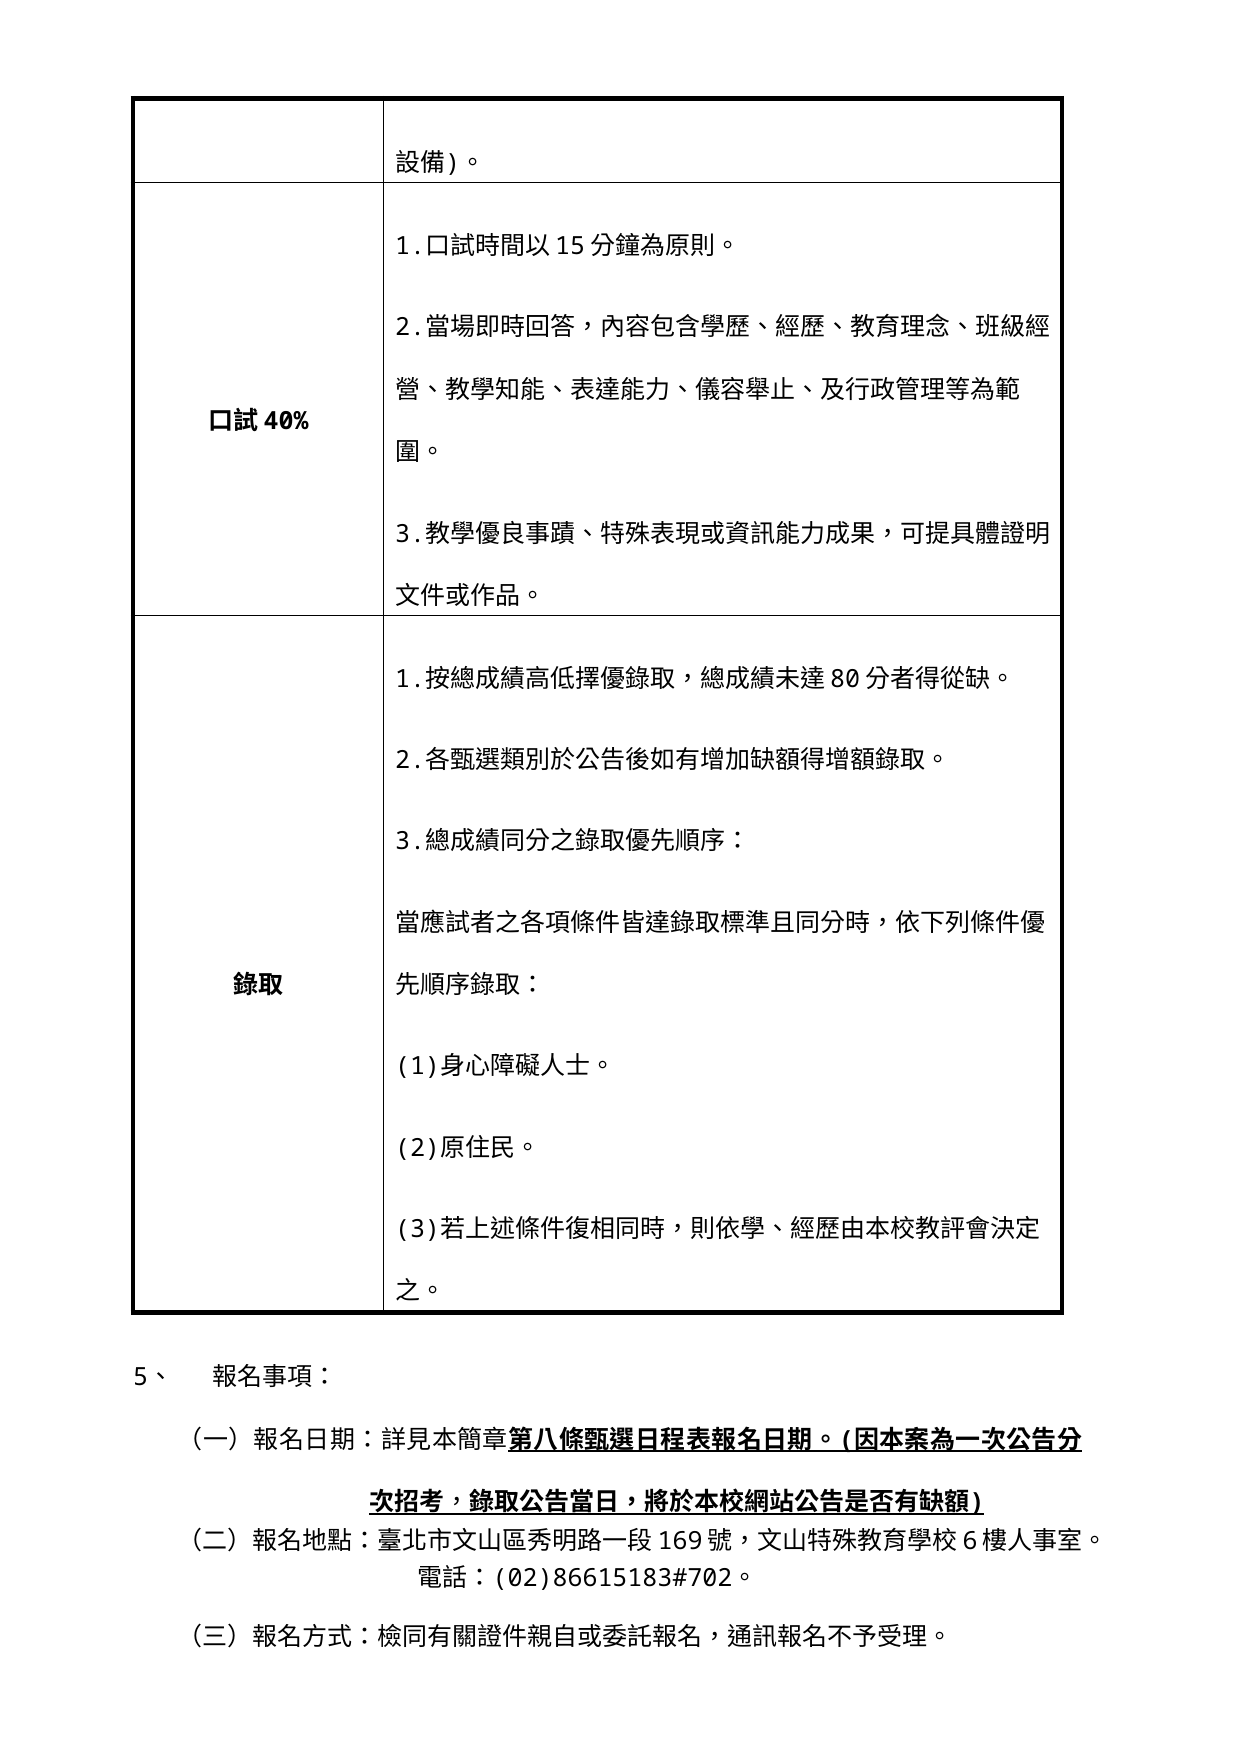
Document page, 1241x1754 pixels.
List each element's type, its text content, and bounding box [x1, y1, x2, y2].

table_header [135, 101, 383, 182]
text 電話：(02)86615183#702。 [177, 1557, 1093, 1593]
text （二）報名地點：臺北市文山區秀明路一段169號，文山特殊教育學校6樓人事室。 [177, 1521, 1093, 1557]
text （三）報名方式：檢同有關證件親自或委託報名，通訊報名不予受理。 [177, 1593, 1055, 1656]
table_cell 口試40% [135, 183, 383, 614]
table_header 設備)。 [384, 101, 1060, 182]
list 報名事項： [133, 1333, 1093, 1396]
table_cell 1.按總成績高低擇優錄取，總成績未達80分者得從缺。 2.各甄選類別於公告後如有增加缺額得增額錄取。 3.總成績同分之錄取優先順序： 當應試者之各項條件皆達錄取標準且同分時，依下列條件優先順序錄取： (1)身心障礙人士。 (2)原住民。 (3)若上述條件復相同時，則依學、經歷由本校教評會決定之。 [384, 616, 1060, 1310]
text （一）報名日期：詳見本簡章第八條甄選日程表報名日期。(因本案為一次公告分次招考，錄取公告當日，將於本校網站公告是否有缺額) [177, 1396, 1082, 1521]
table_cell 錄取 [135, 616, 383, 1310]
table_cell 1.口試時間以15分鐘為原則。 2.當場即時回答，內容包含學歷、經歷、教育理念、班級經營、教學知能、表達能力、儀容舉止、及行政管理等為範圍。 3.教學優良事蹟、特殊表現或資訊能力成果，可提具體證明文件或作品。 [384, 183, 1060, 614]
